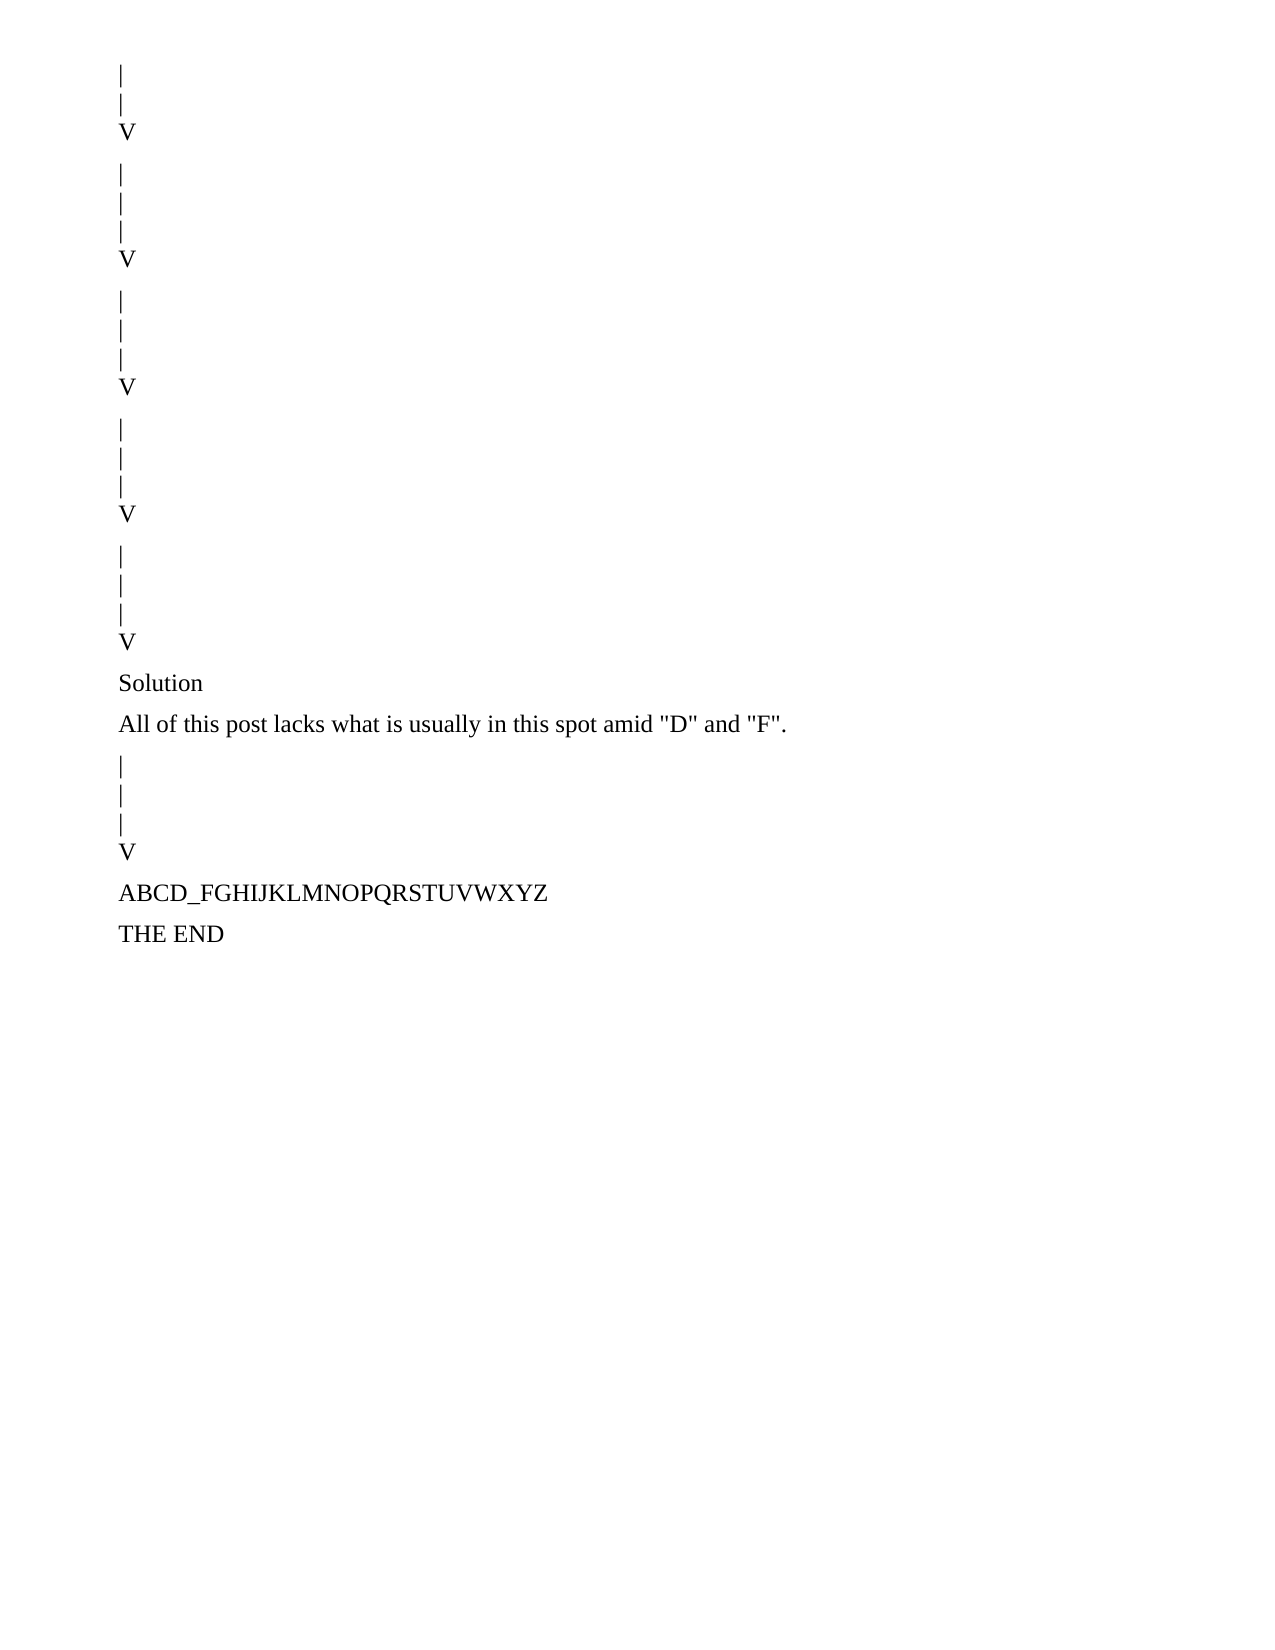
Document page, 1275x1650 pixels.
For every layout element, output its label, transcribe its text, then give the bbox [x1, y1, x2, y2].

text THE END [118, 919, 1216, 948]
text | | | V [118, 158, 1216, 273]
text ABCD_FGHIJKLMNOPQRSTUVWXYZ [118, 878, 1216, 907]
text | | | V [118, 540, 1216, 655]
text | | V [118, 59, 1216, 145]
text Solution [118, 668, 1216, 697]
text All of this post lacks what is usually in this spot amid "D" and "F". [118, 709, 1216, 738]
text | | | V [118, 285, 1216, 400]
text | | | V [118, 413, 1216, 528]
text | | | V [118, 750, 1216, 865]
